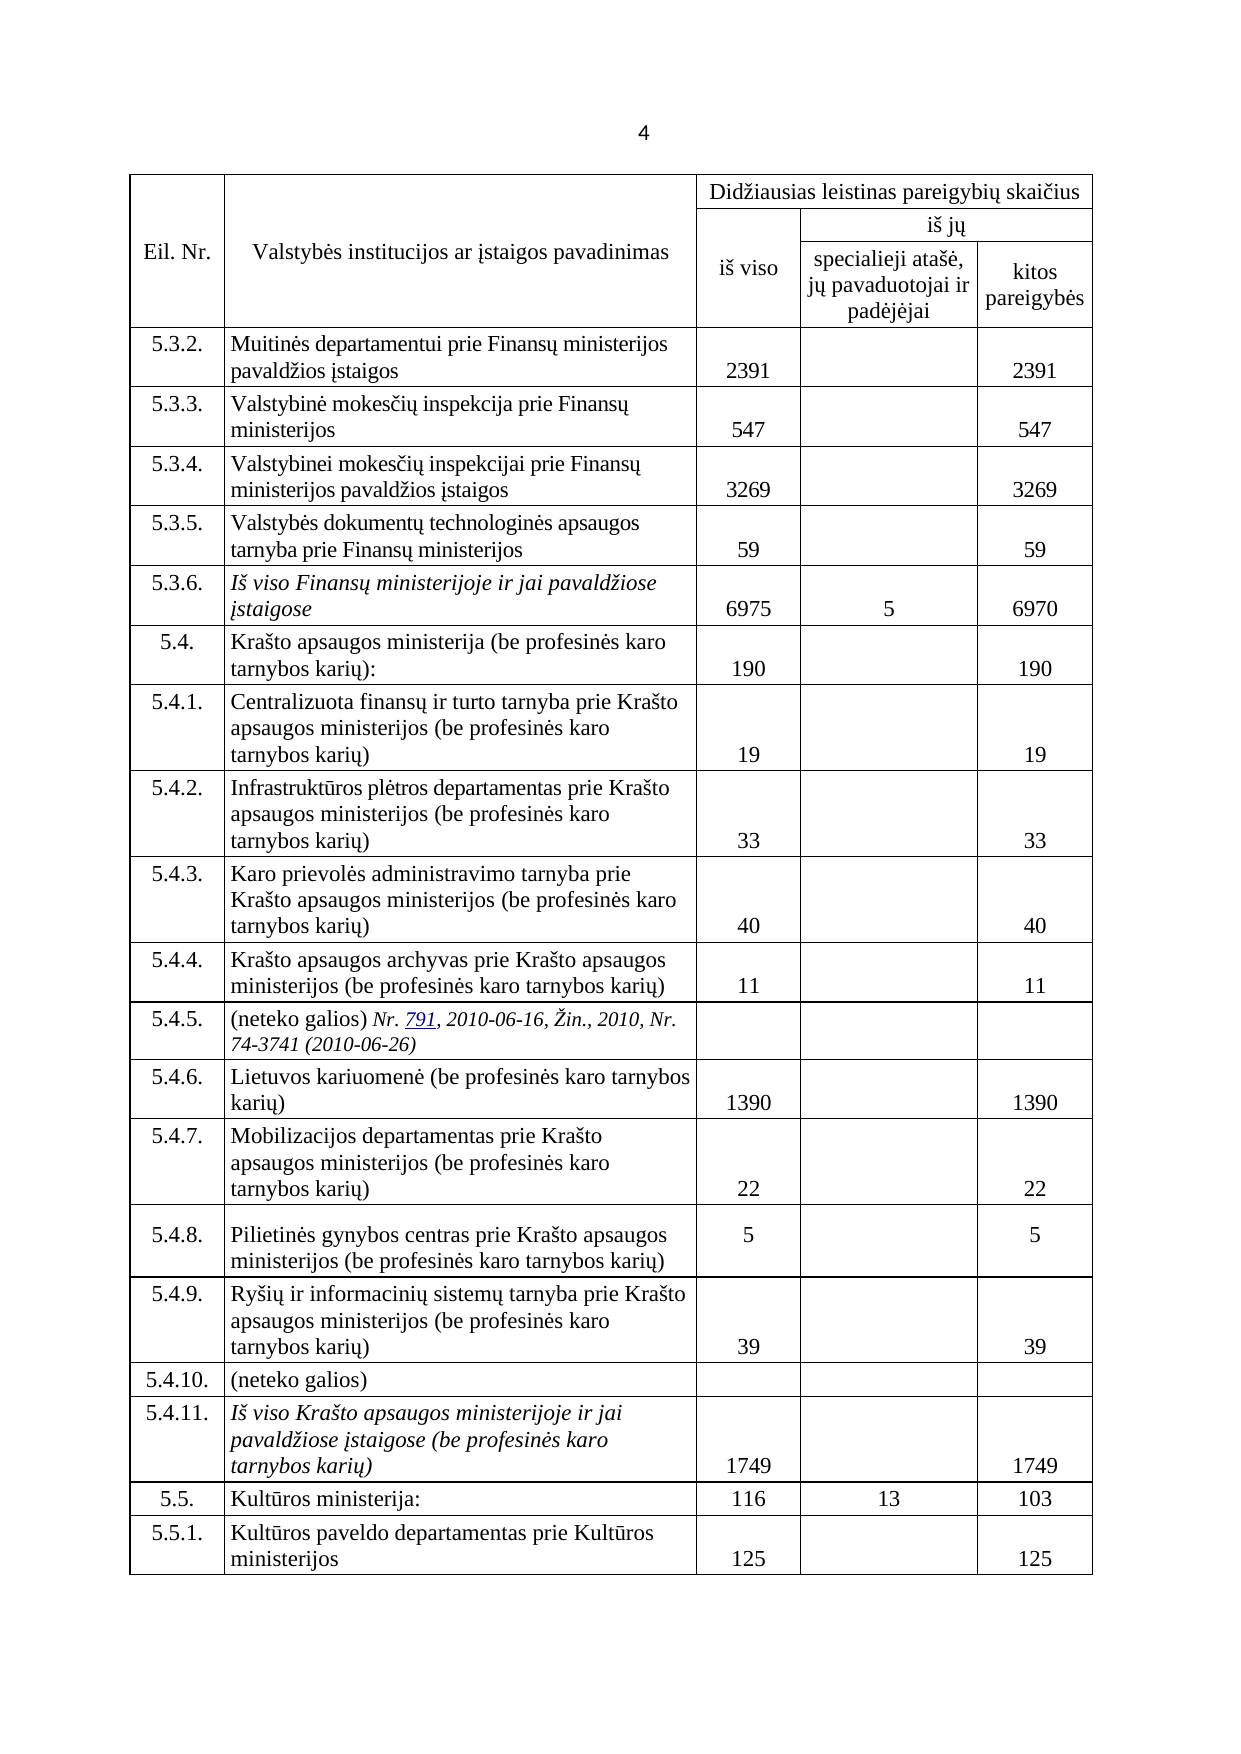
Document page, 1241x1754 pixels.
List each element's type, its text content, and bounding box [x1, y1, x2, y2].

table_cell 190 [697, 626, 800, 684]
table_cell 5.3.6. [131, 566, 224, 624]
table_cell 5.4.8. [131, 1205, 224, 1276]
table_cell (neteko galios) Nr. 791, 2010-06-16, Žin., 2010, Nr. 74-3741 (2010-06-26) [225, 1003, 696, 1059]
table_cell 190 [978, 626, 1092, 684]
table_cell 5.4.5. [131, 1003, 224, 1059]
table_cell [801, 387, 977, 446]
table_cell Iš viso Krašto apsaugos ministerijoje ir jai pavaldžiose įstaigose (be profesinės karo tarnybos karių) [225, 1397, 696, 1481]
table_cell 103 [978, 1483, 1092, 1515]
table_cell 2391 [697, 328, 800, 386]
table_cell 5.4.10. [131, 1363, 224, 1396]
table_cell 33 [697, 771, 800, 856]
table_cell 5.4.7. [131, 1119, 224, 1204]
table_cell [801, 685, 977, 770]
table_cell 2391 [978, 328, 1092, 386]
table_cell 5.3.3. [131, 387, 224, 446]
table_cell 1749 [978, 1397, 1092, 1481]
table_cell [801, 1205, 977, 1276]
table_cell Mobilizacijos departamentas prie Krašto apsaugos ministerijos (be profesinės karo tarnybos karių) [225, 1119, 696, 1204]
table_cell [801, 447, 977, 505]
table_cell 11 [978, 943, 1092, 1001]
table_cell [801, 1278, 977, 1362]
table_cell 40 [697, 857, 800, 942]
table_cell 5.4.4. [131, 943, 224, 1001]
table_cell kitos pareigybės [978, 242, 1092, 327]
table_cell Karo prievolės administravimo tarnyba prie Krašto apsaugos ministerijos (be profesinės karo tarnybos karių) [225, 857, 696, 942]
table_cell 39 [697, 1278, 800, 1362]
table_cell 19 [978, 685, 1092, 770]
table_cell 13 [801, 1483, 977, 1515]
table_cell 5.5.1. [131, 1516, 224, 1574]
table_cell 5.3.4. [131, 447, 224, 505]
table_cell 5.3.5. [131, 506, 224, 565]
table_cell Pilietinės gynybos centras prie Krašto apsaugos ministerijos (be profesinės karo tarnybos karių) [225, 1205, 696, 1276]
table_cell Infrastruktūros plėtros departamentas prie Krašto apsaugos ministerijos (be profesinės karo tarnybos karių) [225, 771, 696, 856]
table_cell [978, 1003, 1092, 1059]
table_cell [801, 626, 977, 684]
table_cell [801, 1003, 977, 1059]
table_cell Valstybinė mokesčių inspekcija prie Finansų ministerijos [225, 387, 696, 446]
table_cell 547 [697, 387, 800, 446]
table_cell [801, 328, 977, 386]
table_cell 6970 [978, 566, 1092, 624]
table_cell 547 [978, 387, 1092, 446]
table_cell 5.4.11. [131, 1397, 224, 1481]
table_cell 1390 [697, 1060, 800, 1118]
table_cell [801, 506, 977, 565]
table_cell 22 [697, 1119, 800, 1204]
table_cell Kultūros paveldo departamentas prie Kultūros ministerijos [225, 1516, 696, 1574]
table_cell (neteko galios) [225, 1363, 696, 1396]
table_cell [978, 1363, 1092, 1396]
table_cell Ryšių ir informacinių sistemų tarnyba prie Krašto apsaugos ministerijos (be profesinės karo tarnybos karių) [225, 1278, 696, 1362]
table_cell 5.4. [131, 626, 224, 684]
table_cell 1749 [697, 1397, 800, 1481]
table_cell [801, 1397, 977, 1481]
table_cell 5.4.3. [131, 857, 224, 942]
table_cell [801, 857, 977, 942]
table_cell 5.4.2. [131, 771, 224, 856]
table_cell 19 [697, 685, 800, 770]
table_cell [801, 1119, 977, 1204]
table_cell 3269 [978, 447, 1092, 505]
table_cell 40 [978, 857, 1092, 942]
table_cell Lietuvos kariuomenė (be profesinės karo tarnybos karių) [225, 1060, 696, 1118]
table_cell 5 [697, 1205, 800, 1276]
table_cell [697, 1003, 800, 1059]
table_cell Krašto apsaugos ministerija (be profesinės karo tarnybos karių): [225, 626, 696, 684]
table_cell 5.3.2. [131, 328, 224, 386]
table_cell 5 [978, 1205, 1092, 1276]
table_cell 116 [697, 1483, 800, 1515]
table_cell [801, 1516, 977, 1574]
table_cell 5.4.1. [131, 685, 224, 770]
table_cell 5.5. [131, 1483, 224, 1515]
table_cell [801, 943, 977, 1001]
table_cell [697, 1363, 800, 1396]
table_cell Krašto apsaugos archyvas prie Krašto apsaugos ministerijos (be profesinės karo tarnybos karių) [225, 943, 696, 1001]
table_cell Iš viso Finansų ministerijoje ir jai pavaldžiose įstaigose [225, 566, 696, 624]
table_cell 33 [978, 771, 1092, 856]
table_cell 6975 [697, 566, 800, 624]
table_header Didžiausias leistinas pareigybių skaičius [697, 175, 1092, 207]
table_cell iš viso [697, 209, 800, 327]
table_cell 22 [978, 1119, 1092, 1204]
table_cell 125 [978, 1516, 1092, 1574]
table_cell Muitinės departamentui prie Finansų ministerijos pavaldžios įstaigos [225, 328, 696, 386]
table_cell [801, 1060, 977, 1118]
table_cell 3269 [697, 447, 800, 505]
table_cell 125 [697, 1516, 800, 1574]
table_cell 59 [697, 506, 800, 565]
table_cell Kultūros ministerija: [225, 1483, 696, 1515]
table_cell [801, 771, 977, 856]
table_cell iš jų [801, 209, 1092, 241]
table_cell 39 [978, 1278, 1092, 1362]
table_cell 59 [978, 506, 1092, 565]
table_cell 5.4.6. [131, 1060, 224, 1118]
table_header Eil. Nr. [131, 175, 224, 327]
table_cell Valstybės dokumentų technologinės apsaugos tarnyba prie Finansų ministerijos [225, 506, 696, 565]
table_cell 1390 [978, 1060, 1092, 1118]
table_cell specialieji atašė, jų pavaduotojai ir padėjėjai [801, 242, 977, 327]
table_cell Valstybinei mokesčių inspekcijai prie Finansų ministerijos pavaldžios įstaigos [225, 447, 696, 505]
table_cell 5 [801, 566, 977, 624]
table_cell [801, 1363, 977, 1396]
table_cell Centralizuota finansų ir turto tarnyba prie Krašto apsaugos ministerijos (be profesinės karo tarnybos karių) [225, 685, 696, 770]
table_cell 5.4.9. [131, 1278, 224, 1362]
table_header Valstybės institucijos ar įstaigos pavadinimas [225, 175, 696, 327]
table_cell 11 [697, 943, 800, 1001]
